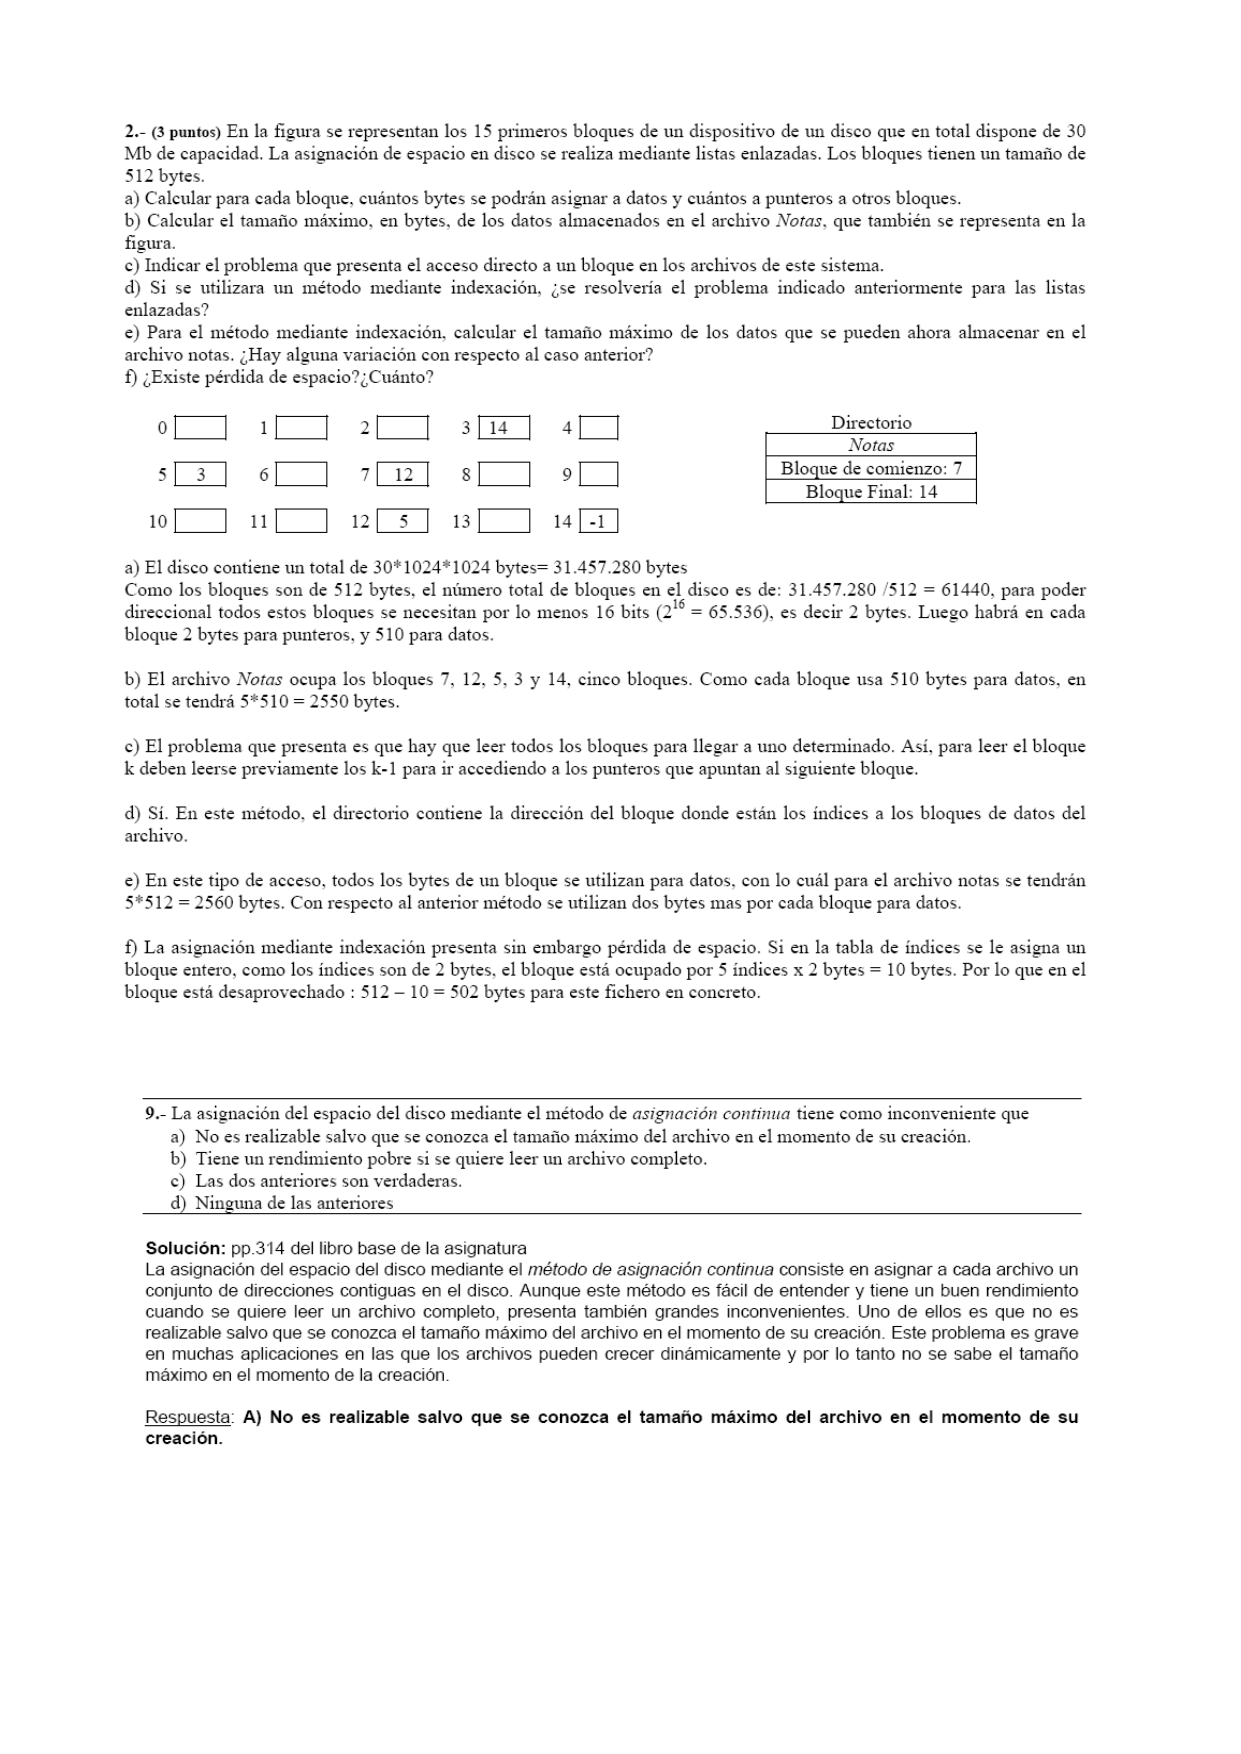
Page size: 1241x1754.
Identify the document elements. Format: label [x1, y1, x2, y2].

picture [132, 1095, 1137, 1480]
picture [118, 118, 1122, 1031]
